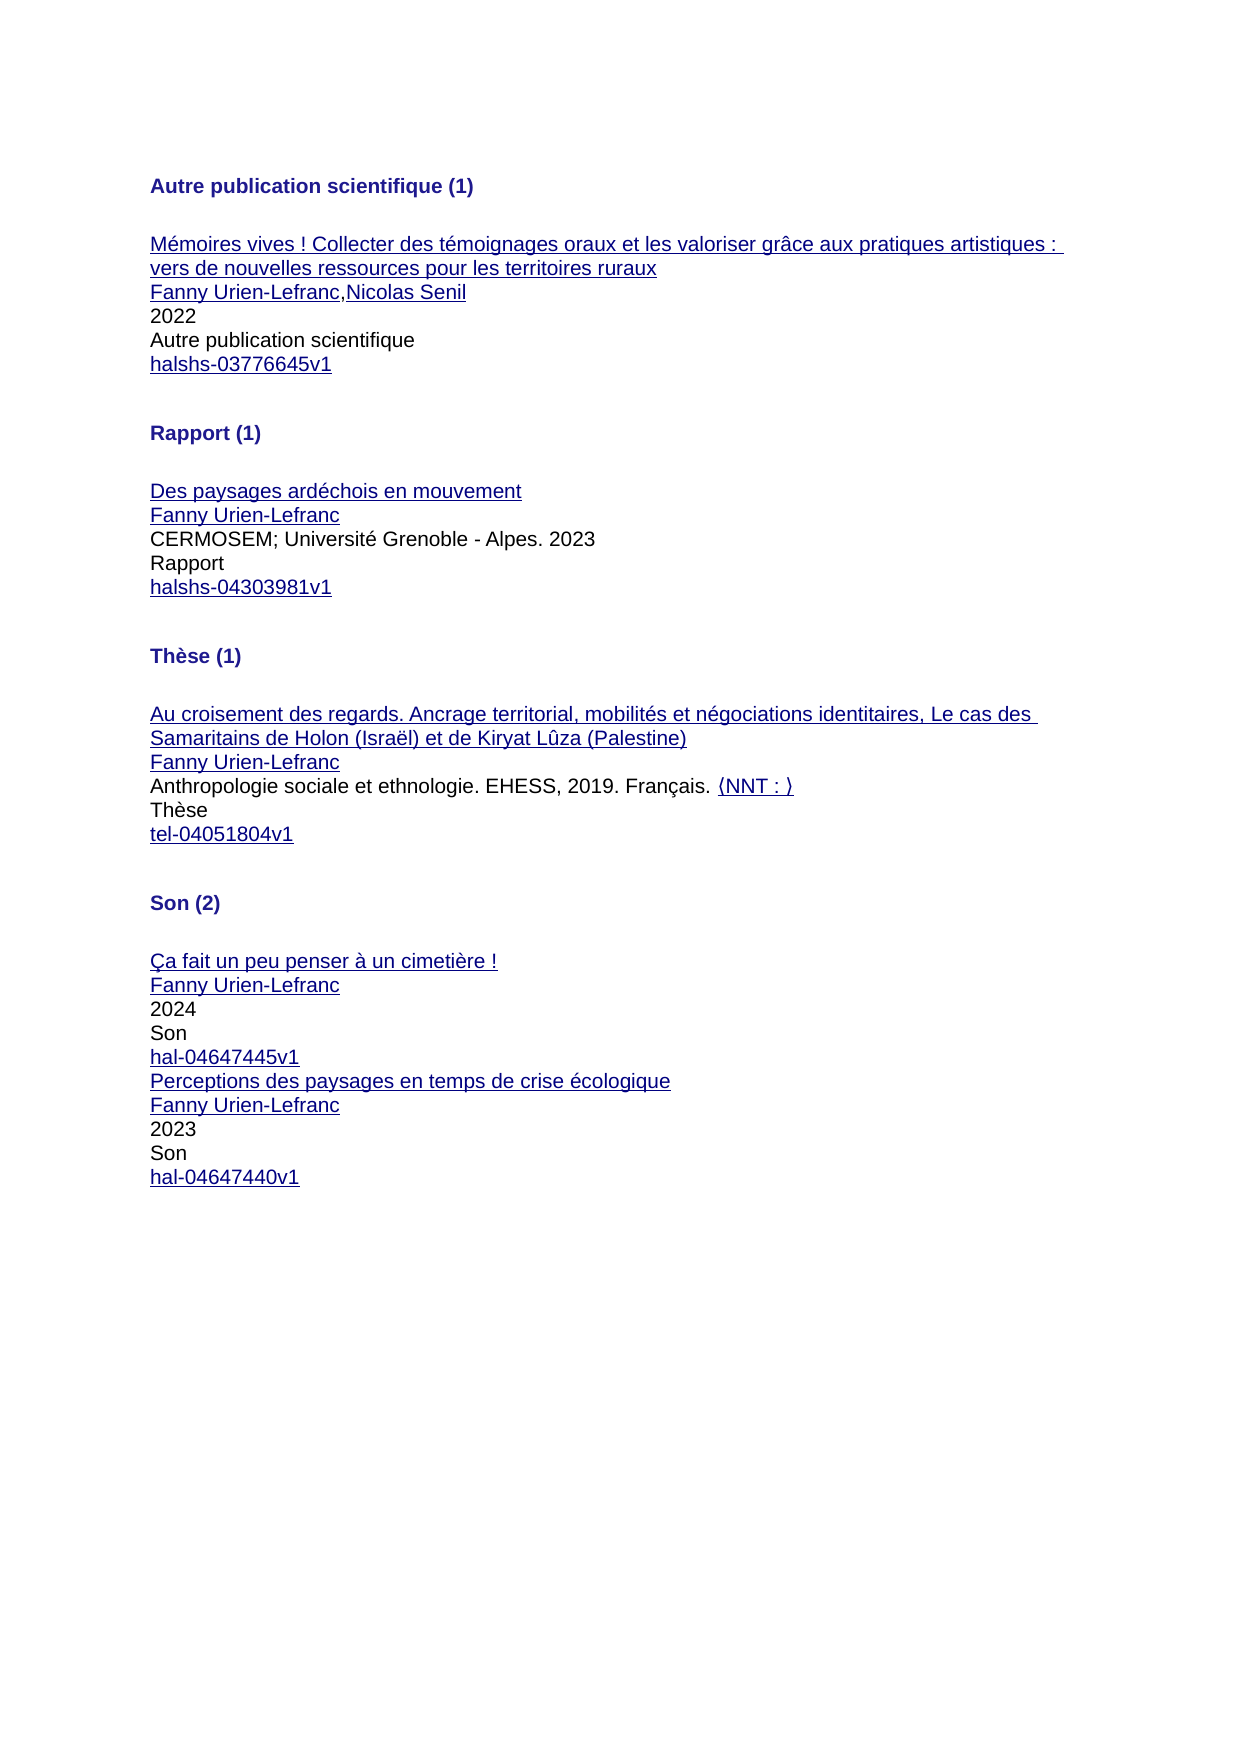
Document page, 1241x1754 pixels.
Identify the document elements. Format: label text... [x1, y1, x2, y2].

subtitle Son (2) [150, 891, 1090, 914]
table_header Ça fait un peu penser à un cimetière ! Fanny Urien-Lefranc 2024 Son hal-04647445v1 [150, 949, 1090, 1069]
subtitle Rapport (1) [150, 421, 1090, 445]
table_header Mémoires vives ! Collecter des témoignages oraux et les valoriser grâce aux pratiques artistiques : vers de nouvelles ressources pour les territoires ruraux Fanny Urien-Lefranc,Nicolas Senil 2022 Autre publication scientifique halshs-03776645v1 [150, 232, 1090, 376]
subtitle Autre publication scientifique (1) [150, 174, 1090, 198]
table_header Au croisement des regards. Ancrage territorial, mobilités et négociations identitaires, Le cas des Samaritains de Holon (Israël) et de Kiryat Lûza (Palestine) Fanny Urien-Lefranc Anthropologie sociale et ethnologie. EHESS, 2019. Français. ⟨NNT : ⟩ Thèse tel-04051804v1 [150, 702, 1090, 846]
table_header Des paysages ardéchois en mouvement Fanny Urien-Lefranc CERMOSEM; Université Grenoble - Alpes. 2023 Rapport halshs-04303981v1 [150, 479, 1090, 599]
table_cell Perceptions des paysages en temps de crise écologique Fanny Urien-Lefranc 2023 Son hal-04647440v1 [150, 1069, 1090, 1188]
subtitle Thèse (1) [150, 644, 1090, 668]
